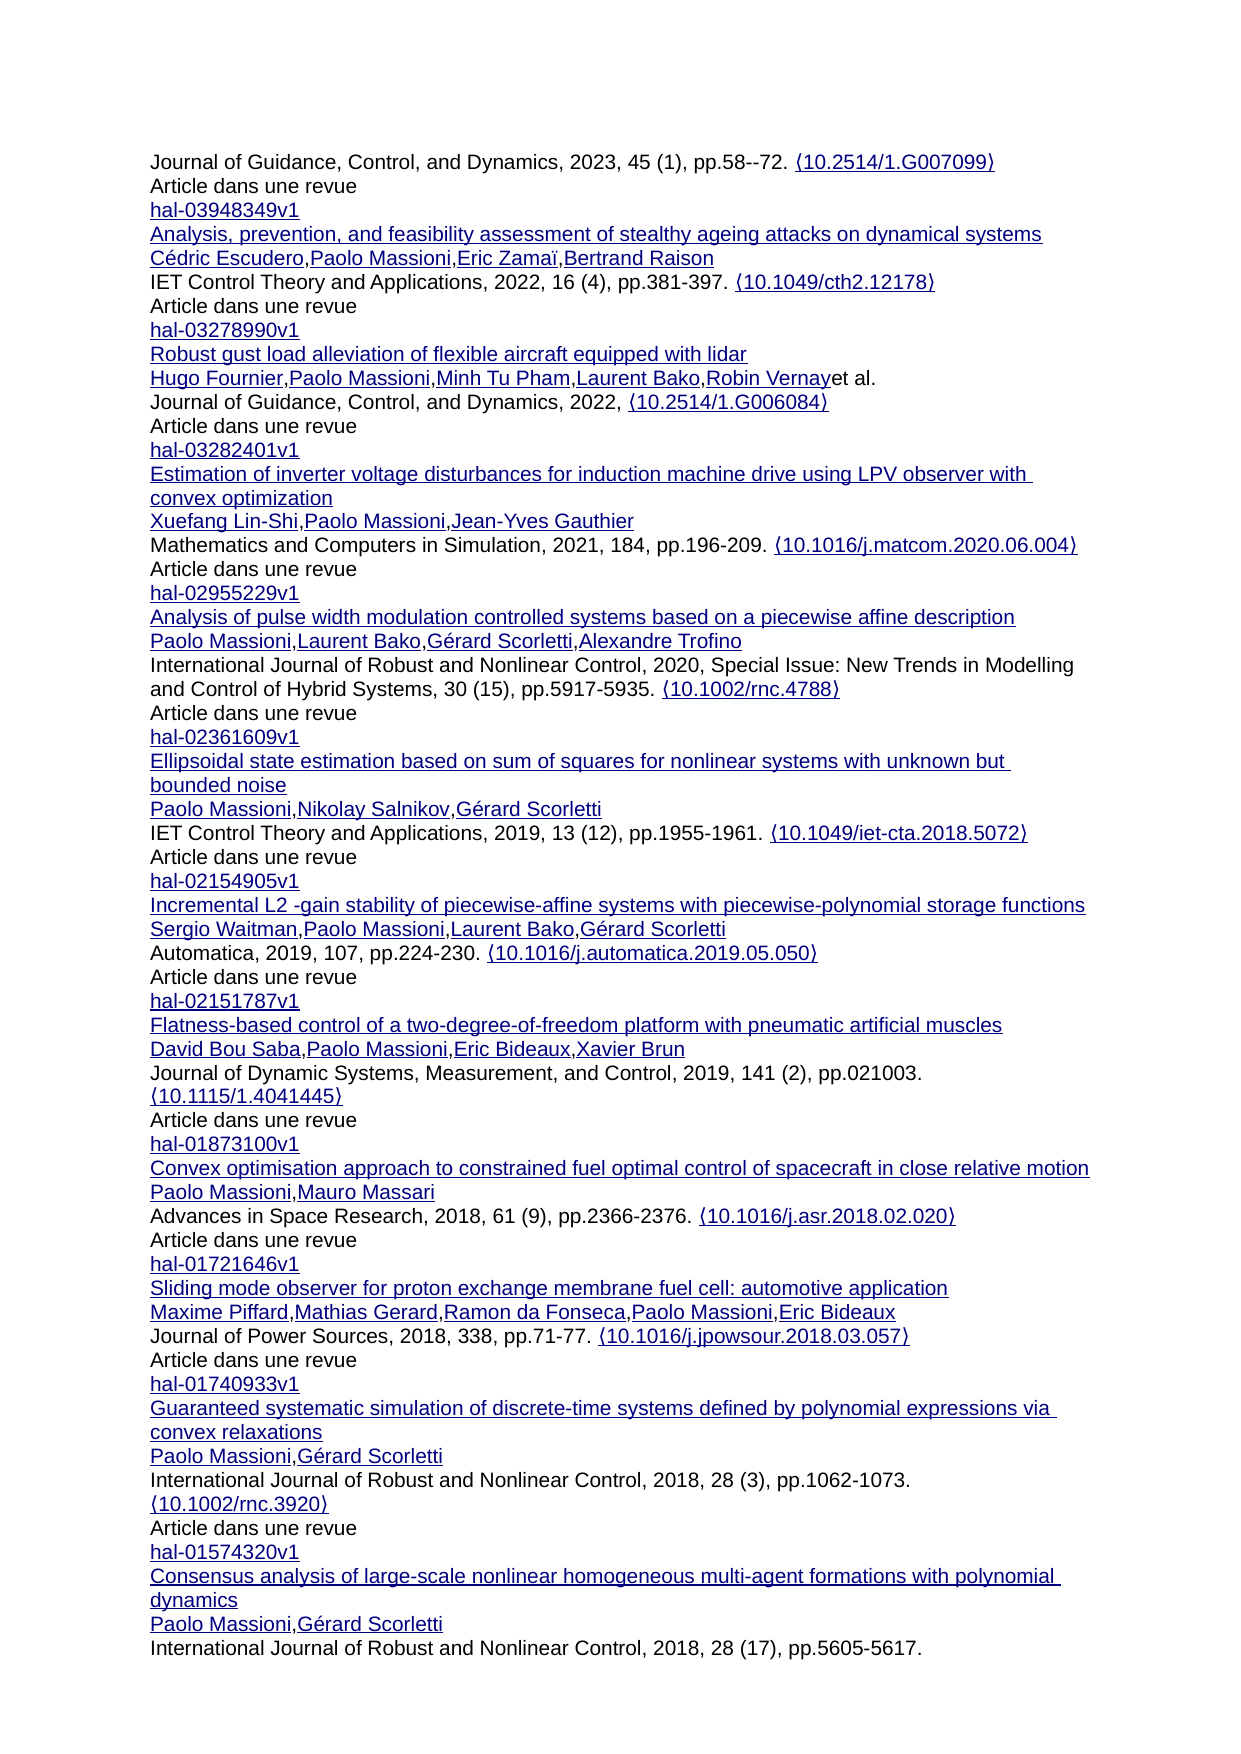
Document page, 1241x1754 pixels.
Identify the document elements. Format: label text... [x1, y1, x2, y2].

table_cell Estimation of inverter voltage disturbances for induction machine drive using LPV observer with convex optimization Xuefang Lin-Shi,Paolo Massioni,Jean-Yves Gauthier Mathematics and Computers in Simulation, 2021, 184, pp.196-209. ⟨10.1016/j.matcom.2020.06.004⟩ Article dans une revue hal-02955229v1 [150, 461, 1090, 605]
table_cell Incremental L2 -gain stability of piecewise-affine systems with piecewise-polynomial storage functions Sergio Waitman,Paolo Massioni,Laurent Bako,Gérard Scorletti Automatica, 2019, 107, pp.224-230. ⟨10.1016/j.automatica.2019.05.050⟩ Article dans une revue hal-02151787v1 [150, 893, 1090, 1012]
table_cell Analysis of pulse width modulation controlled systems based on a piecewise affine description Paolo Massioni,Laurent Bako,Gérard Scorletti,Alexandre Trofino International Journal of Robust and Nonlinear Control, 2020, Special Issue: New Trends in Modelling and Control of Hybrid Systems, 30 (15), pp.5917-5935. ⟨10.1002/rnc.4788⟩ Article dans une revue hal-02361609v1 [150, 605, 1090, 749]
table_cell Ellipsoidal state estimation based on sum of squares for nonlinear systems with unknown but bounded noise Paolo Massioni,Nikolay Salnikov,Gérard Scorletti IET Control Theory and Applications, 2019, 13 (12), pp.1955-1961. ⟨10.1049/iet-cta.2018.5072⟩ Article dans une revue hal-02154905v1 [150, 749, 1090, 893]
table_cell Journal of Guidance, Control, and Dynamics, 2023, 45 (1), pp.58--72. ⟨10.2514/1.G007099⟩ Article dans une revue hal-03948349v1 [150, 150, 1090, 222]
table_cell Sliding mode observer for proton exchange membrane fuel cell: automotive application Maxime Piffard,Mathias Gerard,Ramon da Fonseca,Paolo Massioni,Eric Bideaux Journal of Power Sources, 2018, 338, pp.71-77. ⟨10.1016/j.jpowsour.2018.03.057⟩ Article dans une revue hal-01740933v1 [150, 1276, 1090, 1396]
table_cell Paolo Massioni,Mauro Massari Advances in Space Research, 2018, 61 (9), pp.2366-2376. ⟨10.1016/j.asr.2018.02.020⟩ Article dans une revue hal-01721646v1 [150, 1178, 1090, 1276]
table_cell Flatness-based control of a two-degree-of-freedom platform with pneumatic artificial muscles David Bou Saba,Paolo Massioni,Eric Bideaux,Xavier Brun Journal of Dynamic Systems, Measurement, and Control, 2019, 141 (2), pp.021003. ⟨10.1115/1.4041445⟩ Article dans une revue hal-01873100v1 [150, 1013, 1090, 1156]
table_cell Convex optimisation approach to constrained fuel optimal control of spacecraft in close relative motion [150, 1156, 1090, 1177]
table_cell Consensus analysis of large-scale nonlinear homogeneous multi-agent formations with polynomial dynamics Paolo Massioni,Gérard Scorletti International Journal of Robust and Nonlinear Control, 2018, 28 (17), pp.5605-5617. [150, 1564, 1090, 1659]
table_cell Guaranteed systematic simulation of discrete-time systems defined by polynomial expressions via convex relaxations Paolo Massioni,Gérard Scorletti International Journal of Robust and Nonlinear Control, 2018, 28 (3), pp.1062-1073. ⟨10.1002/rnc.3920⟩ Article dans une revue hal-01574320v1 [150, 1396, 1090, 1563]
table_cell Robust gust load alleviation of flexible aircraft equipped with lidar Hugo Fournier,Paolo Massioni,Minh Tu Pham,Laurent Bako,Robin Vernayet al. Journal of Guidance, Control, and Dynamics, 2022, ⟨10.2514/1.G006084⟩ Article dans une revue hal-03282401v1 [150, 342, 1090, 461]
table_cell Analysis, prevention, and feasibility assessment of stealthy ageing attacks on dynamical systems Cédric Escudero,Paolo Massioni,Eric Zamaï,Bertrand Raison IET Control Theory and Applications, 2022, 16 (4), pp.381-397. ⟨10.1049/cth2.12178⟩ Article dans une revue hal-03278990v1 [150, 222, 1090, 342]
